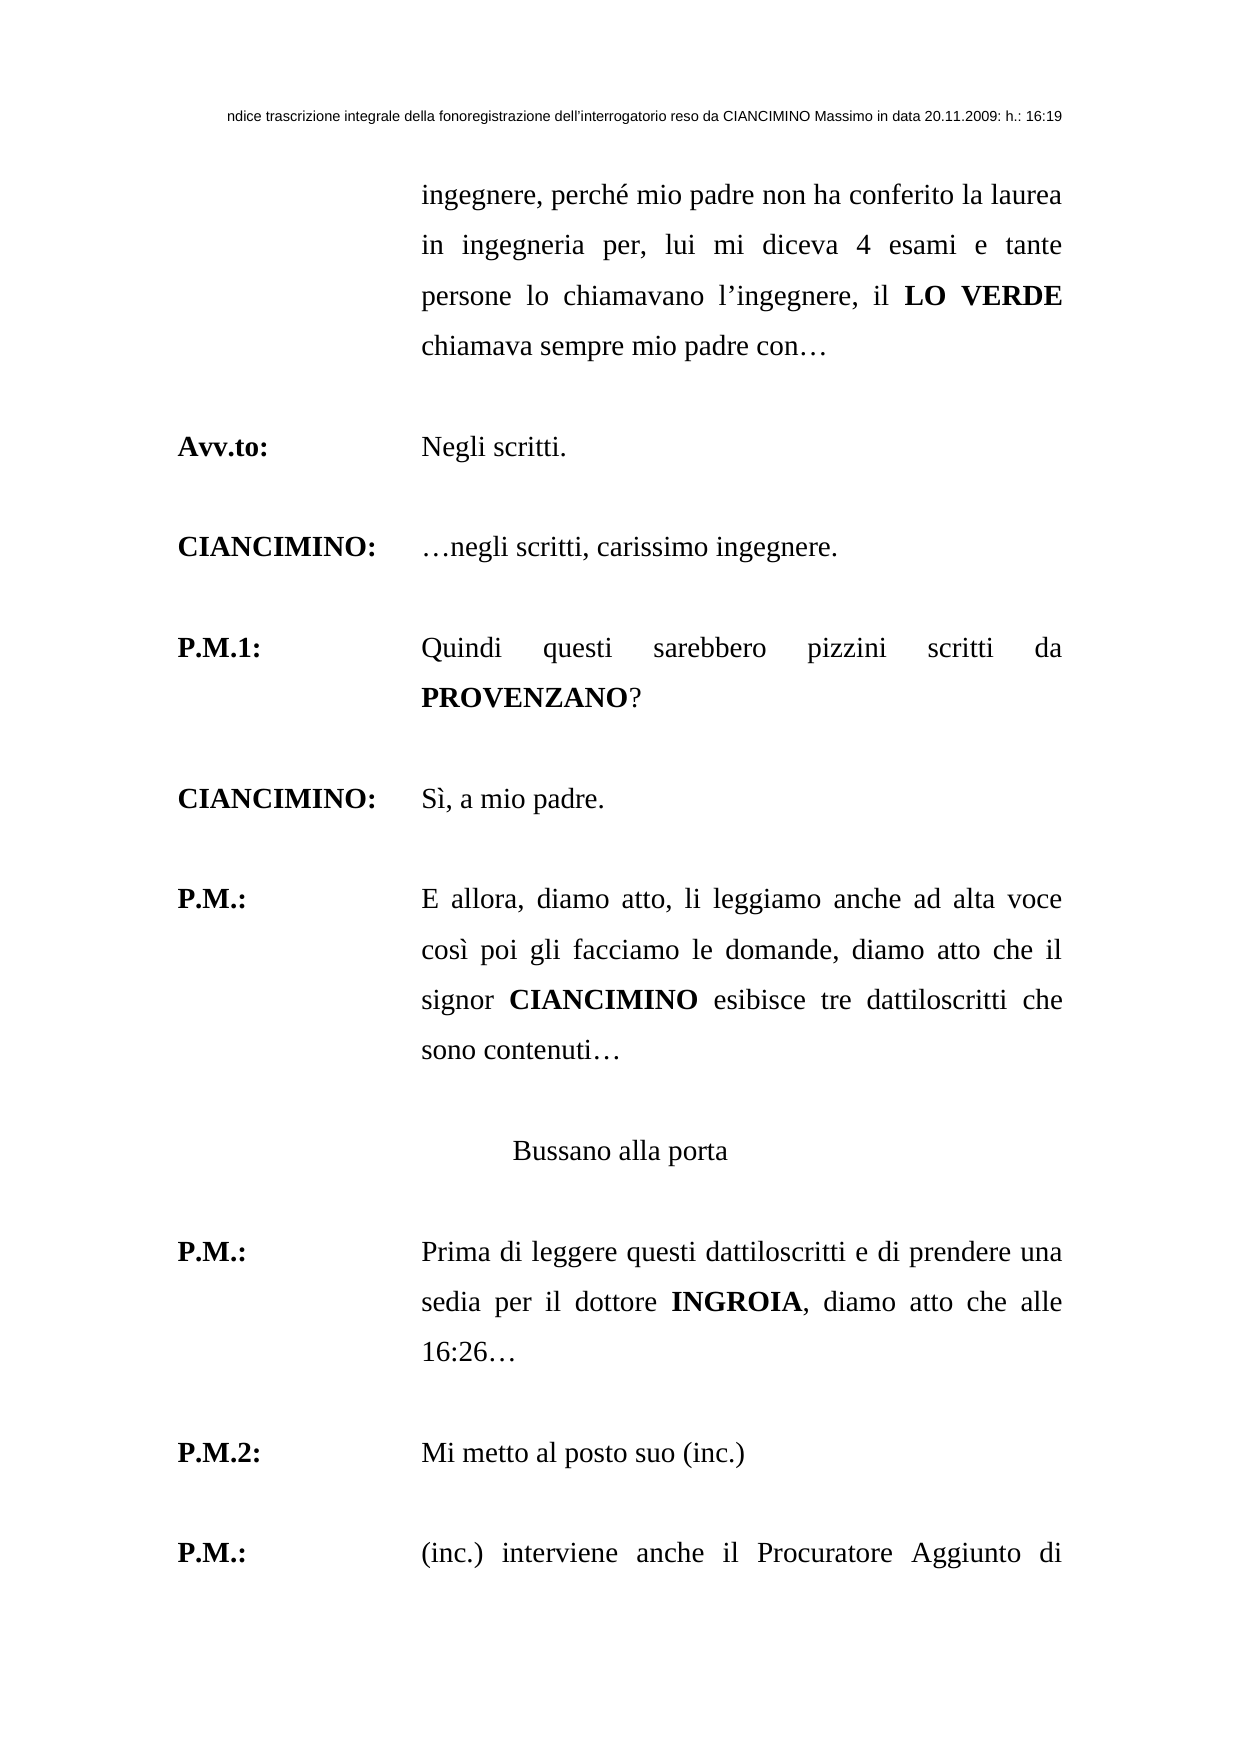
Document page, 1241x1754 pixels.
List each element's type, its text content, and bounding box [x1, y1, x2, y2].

text CIANCIMINO: Sì, a mio padre. [177, 781, 1063, 814]
text P.M.: Prima di leggere questi dattiloscritti e di prendere una sedia per il dottore INGROIA, diamo atto che alle 16:26… [177, 1234, 1063, 1368]
text Avv.to: Negli scritti. [177, 429, 1063, 462]
text P.M.: (inc.) interviene anche il Procuratore Aggiunto di [177, 1536, 1063, 1569]
text P.M.1: Quindi questi sarebbero pizzini scritti da PROVENZANO? [177, 630, 1063, 714]
text Bussano alla porta [177, 1133, 1063, 1167]
text P.M.: E allora, diamo atto, li leggiamo anche ad alta voce così poi gli facciamo le domande, diamo atto che il signor CIANCIMINO esibisce tre dattiloscritti che sono contenuti… [177, 882, 1063, 1066]
text CIANCIMINO: …negli scritti, carissimo ingegnere. [177, 529, 1063, 563]
text P.M.2: Mi metto al posto suo (inc.) [177, 1435, 1063, 1468]
text ingegnere, perché mio padre non ha conferito la laurea in ingegneria per, lui mi diceva 4 esami e tante persone lo chiamavano l’ingegnere, il LO VERDE chiamava sempre mio padre con… [177, 177, 1063, 362]
